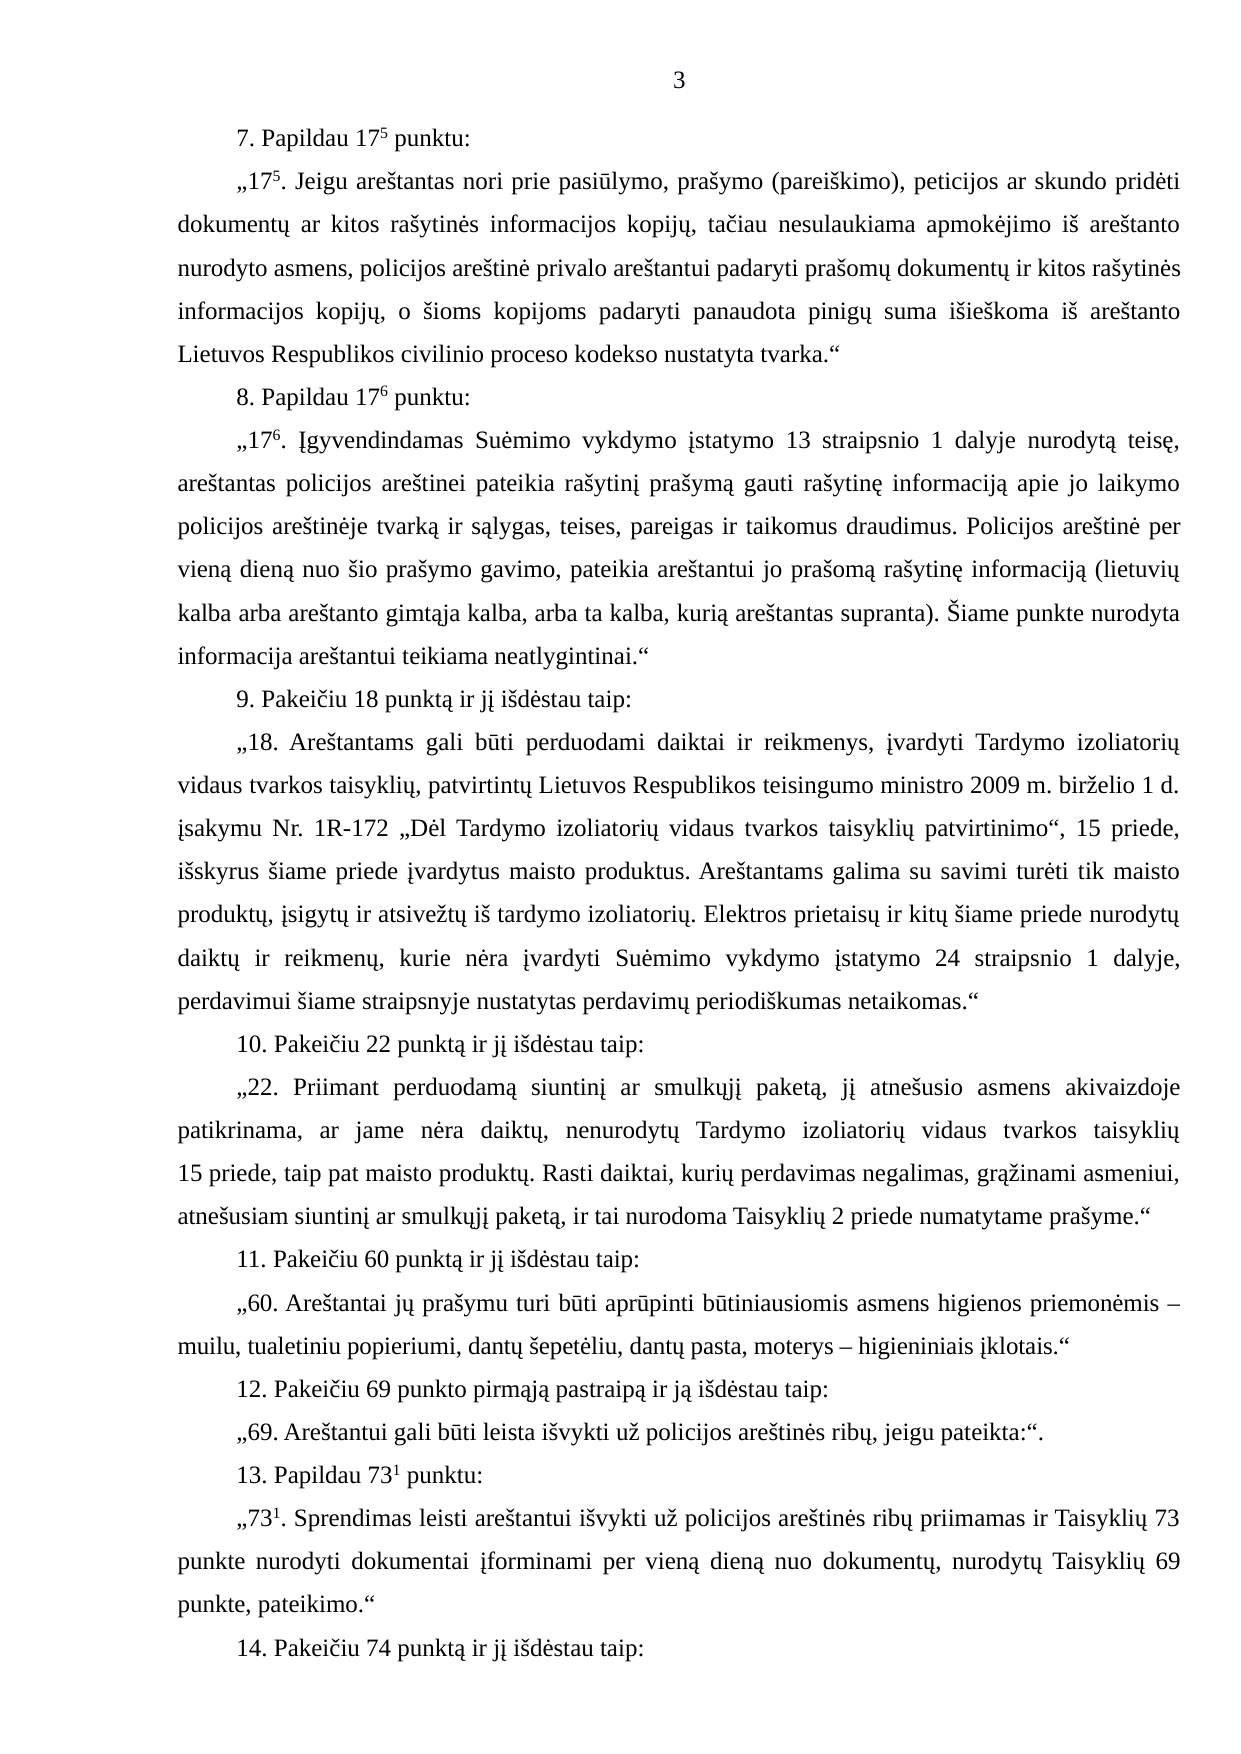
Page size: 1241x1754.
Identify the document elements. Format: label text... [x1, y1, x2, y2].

text „69. Areštantui gali būti leista išvykti už policijos areštinės ribų, jeigu pateikta:“. [177, 1417, 1181, 1446]
text 14. Pakeičiu 74 punktą ir jį išdėstau taip: [177, 1633, 1181, 1661]
text 10. Pakeičiu 22 punktą ir jį išdėstau taip: [177, 1029, 1181, 1058]
text 13. Papildau 731 punktu: [177, 1460, 1181, 1489]
text „176. Įgyvendindamas Suėmimo vykdymo įstatymo 13 straipsnio 1 dalyje nurodytą teisę, areštantas policijos areštinei pateikia rašytinį prašymą gauti rašytinę informaciją apie jo laikymo policijos areštinėje tvarką ir sąlygas, teises, pareigas ir taikomus draudimus. Policijos areštinė per vieną dieną nuo šio prašymo gavimo, pateikia areštantui jo prašomą rašytinę informaciją (lietuvių kalba arba areštanto gimtąja kalba, arba ta kalba, kurią areštantas supranta). Šiame punkte nurodyta informacija areštantui teikiama neatlygintinai.“ [177, 425, 1181, 669]
text 7. Papildau 175 punktu: [177, 123, 1181, 152]
text „22. Priimant perduodamą siuntinį ar smulkųjį paketą, jį atnešusio asmens akivaizdoje patikrinama, ar jame nėra daiktų, nenurodytų Tardymo izoliatorių vidaus tvarkos taisyklių 15 priede, taip pat maisto produktų. Rasti daiktai, kurių perdavimas negalimas, grąžinami asmeniui, atnešusiam siuntinį ar smulkųjį paketą, ir tai nurodoma Taisyklių 2 priede numatytame prašyme.“ [177, 1072, 1181, 1230]
text „60. Areštantai jų prašymu turi būti aprūpinti būtiniausiomis asmens higienos priemonėmis – muilu, tualetiniu popieriumi, dantų šepetėliu, dantų pasta, moterys – higieniniais įklotais.“ [177, 1288, 1181, 1359]
text „175. Jeigu areštantas nori prie pasiūlymo, prašymo (pareiškimo), peticijos ar skundo pridėti dokumentų ar kitos rašytinės informacijos kopijų, tačiau nesulaukiama apmokėjimo iš areštanto nurodyto asmens, policijos areštinė privalo areštantui padaryti prašomų dokumentų ir kitos rašytinės informacijos kopijų, o šioms kopijoms padaryti panaudota pinigų suma išieškoma iš areštanto Lietuvos Respublikos civilinio proceso kodekso nustatyta tvarka.“ [177, 166, 1181, 368]
text 12. Pakeičiu 69 punkto pirmąją pastraipą ir ją išdėstau taip: [177, 1374, 1181, 1403]
text 8. Papildau 176 punktu: [177, 382, 1181, 411]
text 11. Pakeičiu 60 punktą ir jį išdėstau taip: [177, 1244, 1181, 1273]
text 9. Pakeičiu 18 punktą ir jį išdėstau taip: [177, 684, 1181, 713]
text „731. Sprendimas leisti areštantui išvykti už policijos areštinės ribų priimamas ir Taisyklių 73 punkte nurodyti dokumentai įforminami per vieną dieną nuo dokumentų, nurodytų Taisyklių 69 punkte, pateikimo.“ [177, 1503, 1181, 1618]
text „18. Areštantams gali būti perduodami daiktai ir reikmenys, įvardyti Tardymo izoliatorių vidaus tvarkos taisyklių, patvirtintų Lietuvos Respublikos teisingumo ministro 2009 m. birželio 1 d. įsakymu Nr. 1R-172 „Dėl Tardymo izoliatorių vidaus tvarkos taisyklių patvirtinimo“, 15 priede, išskyrus šiame priede įvardytus maisto produktus. Areštantams galima su savimi turėti tik maisto produktų, įsigytų ir atsivežtų iš tardymo izoliatorių. Elektros prietaisų ir kitų šiame priede nurodytų daiktų ir reikmenų, kurie nėra įvardyti Suėmimo vykdymo įstatymo 24 straipsnio 1 dalyje, perdavimui šiame straipsnyje nustatytas perdavimų periodiškumas netaikomas.“ [177, 727, 1181, 1014]
